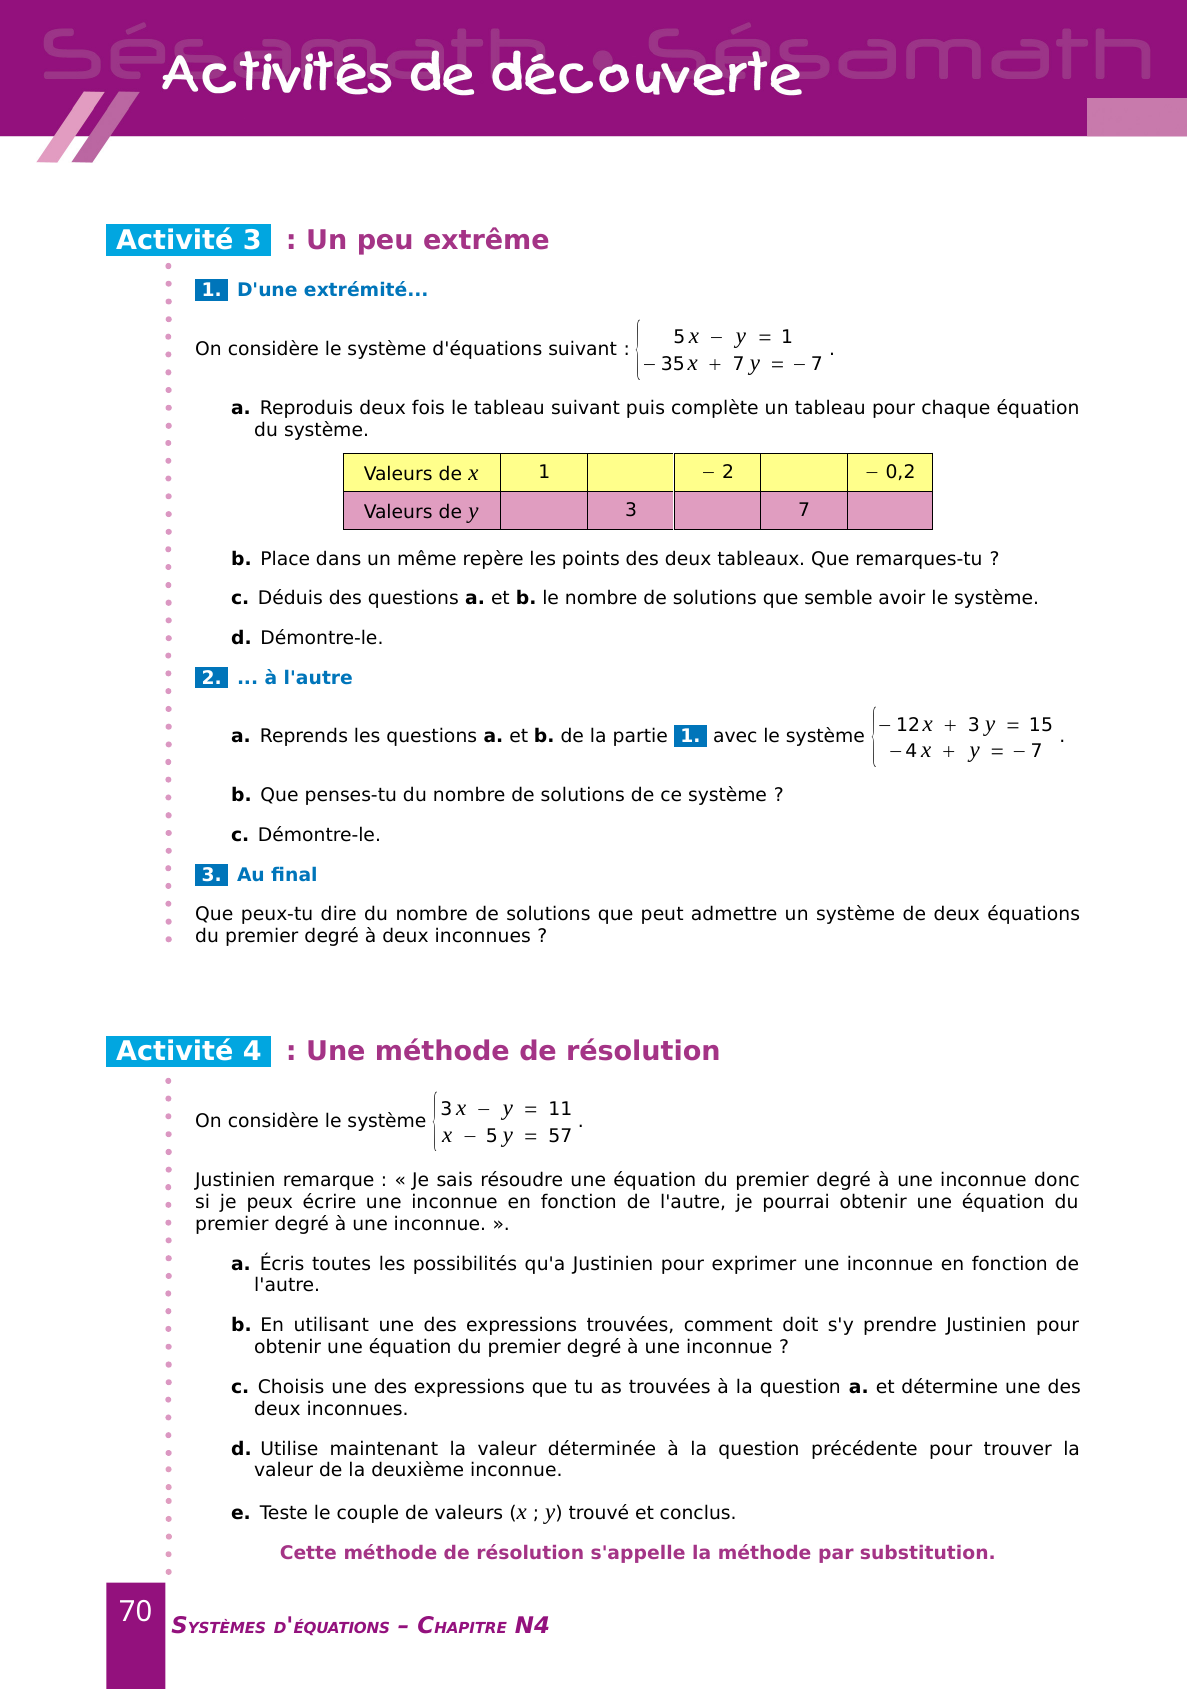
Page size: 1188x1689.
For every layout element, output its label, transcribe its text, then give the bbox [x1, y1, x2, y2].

list Reproduis deux fois le tableau suivant puis complète un tableau pour chaque équation du système. [224, 397, 1081, 441]
table_header − 0,2 [848, 454, 932, 491]
text Cette méthode de résolution s'appelle la méthode par substitution. [195, 1542, 1081, 1564]
table_header − 2 [675, 454, 760, 491]
list Reprends les questions a. et b. de la partie 1. avec le système. [224, 706, 1081, 767]
list Démontre-le. [224, 824, 1081, 846]
list On considère le système d'équations suivant :. [195, 319, 1081, 379]
list Utilise maintenant la valeur déterminée à la question précédente pour trouver la valeur de la deuxième inconnue. [224, 1437, 1081, 1481]
list : Un peu extrême [271, 224, 1081, 256]
table_cell [675, 492, 760, 529]
list En utilisant une des expressions trouvées, comment doit s'y prendre Justinien pour obtenir une équation du premier degré à une inconnue ? [224, 1314, 1081, 1358]
list : Une méthode de résolution [271, 1036, 1081, 1067]
list Au final [228, 864, 1081, 886]
table_header [588, 454, 673, 491]
list Teste le couple de valeurs (x ; y) trouvé et conclus. [224, 1499, 1081, 1524]
table_cell 3 [588, 492, 673, 529]
list Que peux-tu dire du nombre de solutions que peut admettre un système de deux équations du premier degré à deux inconnues ? [195, 903, 1081, 947]
list D'une extrémité... [228, 279, 1081, 301]
table_header Valeurs de x [344, 454, 500, 491]
table_cell [848, 492, 932, 529]
list Démontre-le. [224, 627, 1081, 649]
table_header [761, 454, 847, 491]
list Écris toutes les possibilités qu'a Justinien pour exprimer une inconnue en fonction de l'autre. [224, 1252, 1081, 1296]
table_cell [501, 492, 587, 529]
list ... à l'autre [228, 667, 1081, 688]
list Que penses-tu du nombre de solutions de ce système ? [224, 784, 1081, 806]
table_header 1 [501, 454, 587, 491]
picture [0, 0, 1187, 163]
list Déduis des questions a. et b. le nombre de solutions que semble avoir le système. [224, 587, 1081, 609]
list Choisis une des expressions que tu as trouvées à la question a. et détermine une des deux inconnues. [224, 1376, 1081, 1420]
list Place dans un même repère les points des deux tableaux. Que remarques-tu ? [224, 547, 1081, 569]
table_cell 7 [761, 492, 847, 529]
table_cell Valeurs de y [344, 492, 500, 529]
list Justinien remarque : « Je sais résoudre une équation du premier degré à une inconnue donc si je peux écrire une inconnue en fonction de l'autre, je pourrai obtenir une équation du premier degré à une inconnue. ». [195, 1169, 1081, 1235]
list On considère le système. [195, 1091, 1081, 1151]
